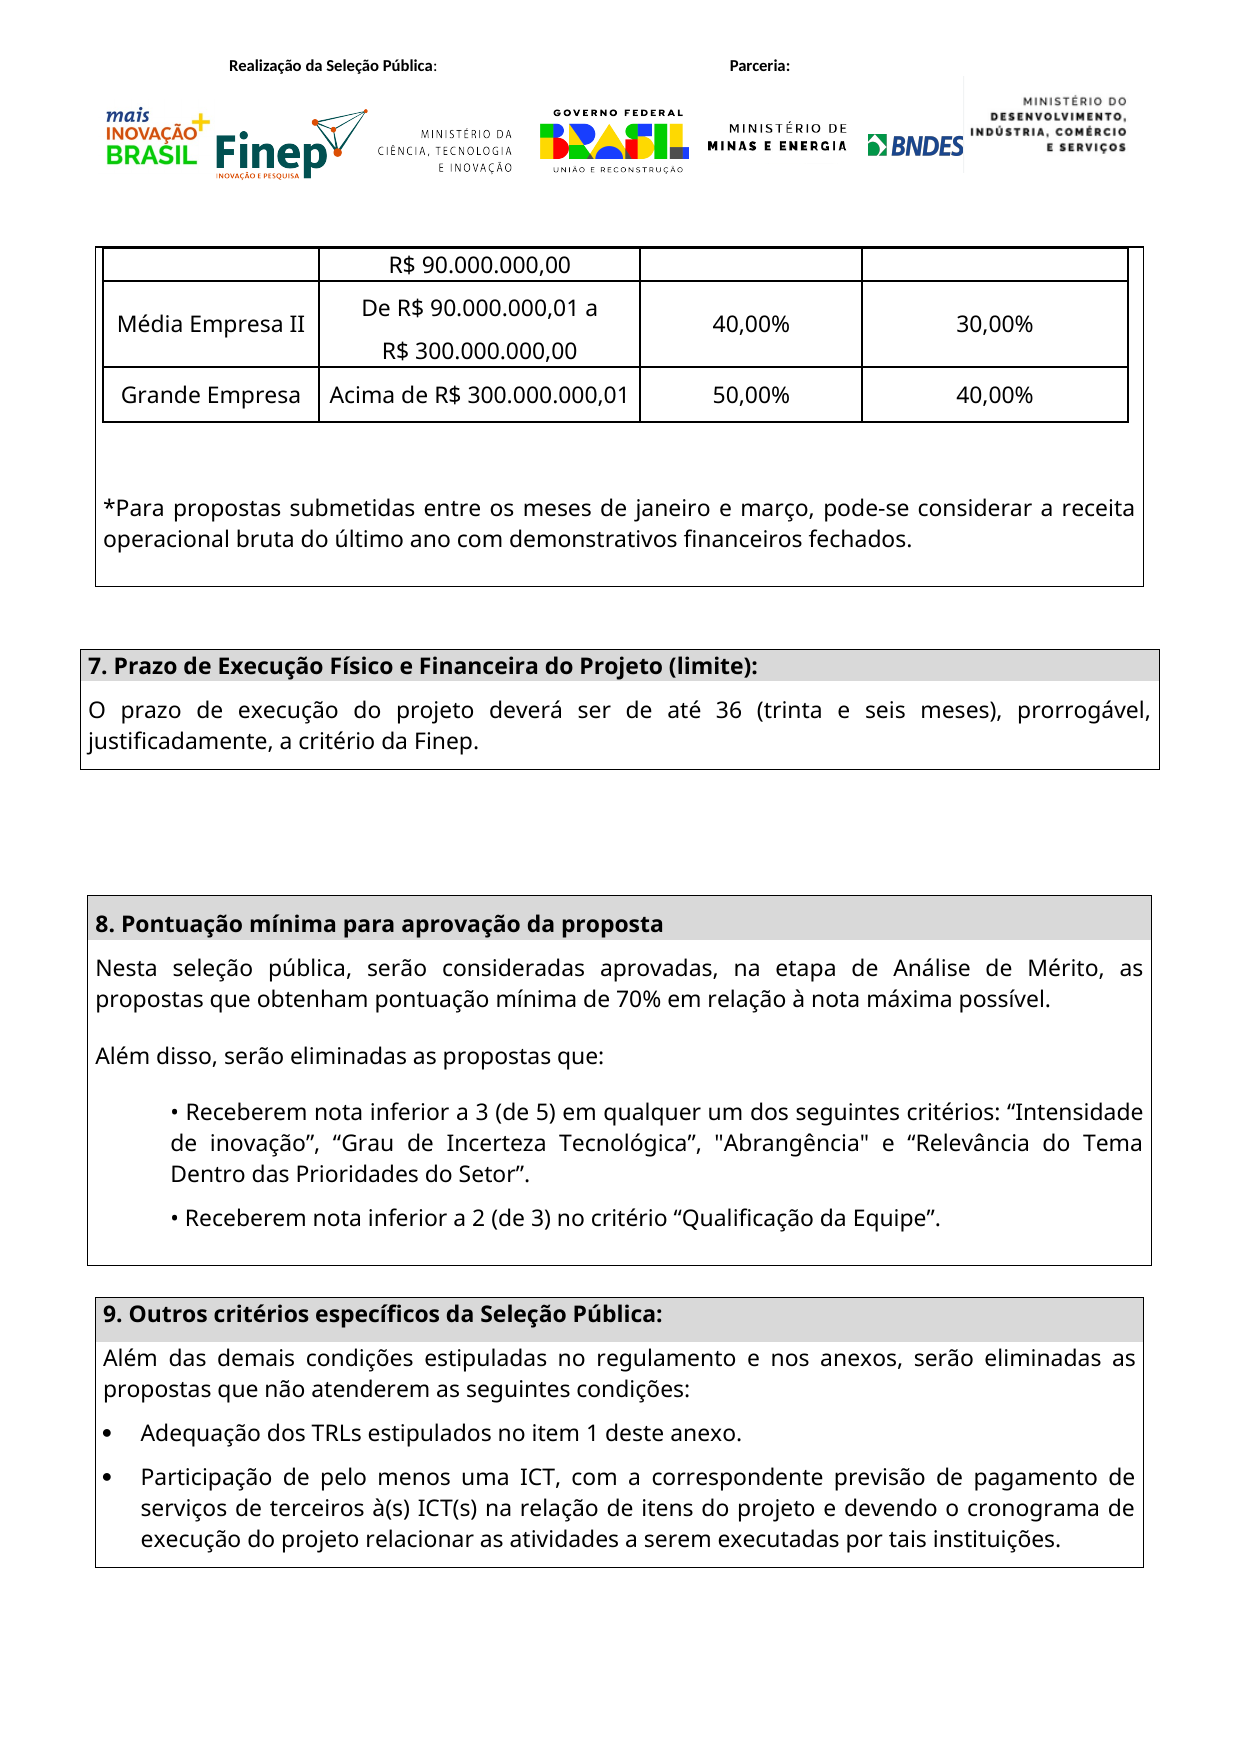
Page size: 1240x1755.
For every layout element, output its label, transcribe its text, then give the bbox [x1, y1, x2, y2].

table_cell Média Empresa II [104, 282, 318, 366]
table_cell R$ 300.000.000,00 [320, 333, 639, 366]
table_cell 40,00% [863, 368, 1127, 421]
table_header 8. Pontuação mínima para aprovação da proposta [88, 896, 1151, 940]
table_header 7. Prazo de Execução Físico e Financeira do Projeto (limite): [81, 650, 1159, 681]
table_cell Além das demais condições estipuladas no regulamento e nos anexos, serão eliminadas as propostas que não atenderem as seguintes condições: Adequação dos TRLs estipulados no item 1 deste anexo. Participação de pelo menos uma ICT, com a correspondente previsão de pagamento de serviços de terceiros à(s) ICT(s) na relação de itens do projeto e devendo o cronograma de execução do projeto relacionar as atividades a serem executadas por tais instituições. [96, 1342, 1143, 1567]
table_cell De R$ 90.000.000,01 a [320, 282, 639, 333]
table_header 9. Outros critérios específicos da Seleção Pública: [96, 1298, 1143, 1342]
table_cell Nesta seleção pública, serão consideradas aprovadas, na etapa de Análise de Mérito, as propostas que obtenham pontuação mínima de 70% em relação à nota máxima possível. Além disso, serão eliminadas as propostas que: • Receberem nota inferior a 3 (de 5) em qualquer um dos seguintes critérios: “Intensidade de inovação”, “Grau de Incerteza Tecnológica”, "Abrangência" e “Relevância do Tema Dentro das Prioridades do Setor”. • Receberem nota inferior a 2 (de 3) no critério “Qualificação da Equipe”. [88, 940, 1151, 1265]
table_cell Grande Empresa [104, 368, 318, 421]
table_cell Acima de R$ 300.000.000,01 [320, 368, 639, 421]
table_cell 40,00% [641, 282, 861, 366]
table_cell O prazo de execução do projeto deverá ser de até 36 (trinta e seis meses), prorrogável, justificadamente, a critério da Finep. [81, 681, 1159, 769]
table_cell [641, 249, 861, 280]
table_cell [863, 249, 1127, 280]
table_cell R$ 90.000.000,00 [320, 249, 639, 280]
table_cell 50,00% [641, 368, 861, 421]
table_cell [104, 249, 318, 280]
table_cell *Para propostas submetidas entre os meses de janeiro e março, pode-se considerar a receita operacional bruta do último ano com demonstrativos financeiros fechados. [96, 248, 1143, 586]
table_cell 30,00% [863, 282, 1127, 366]
